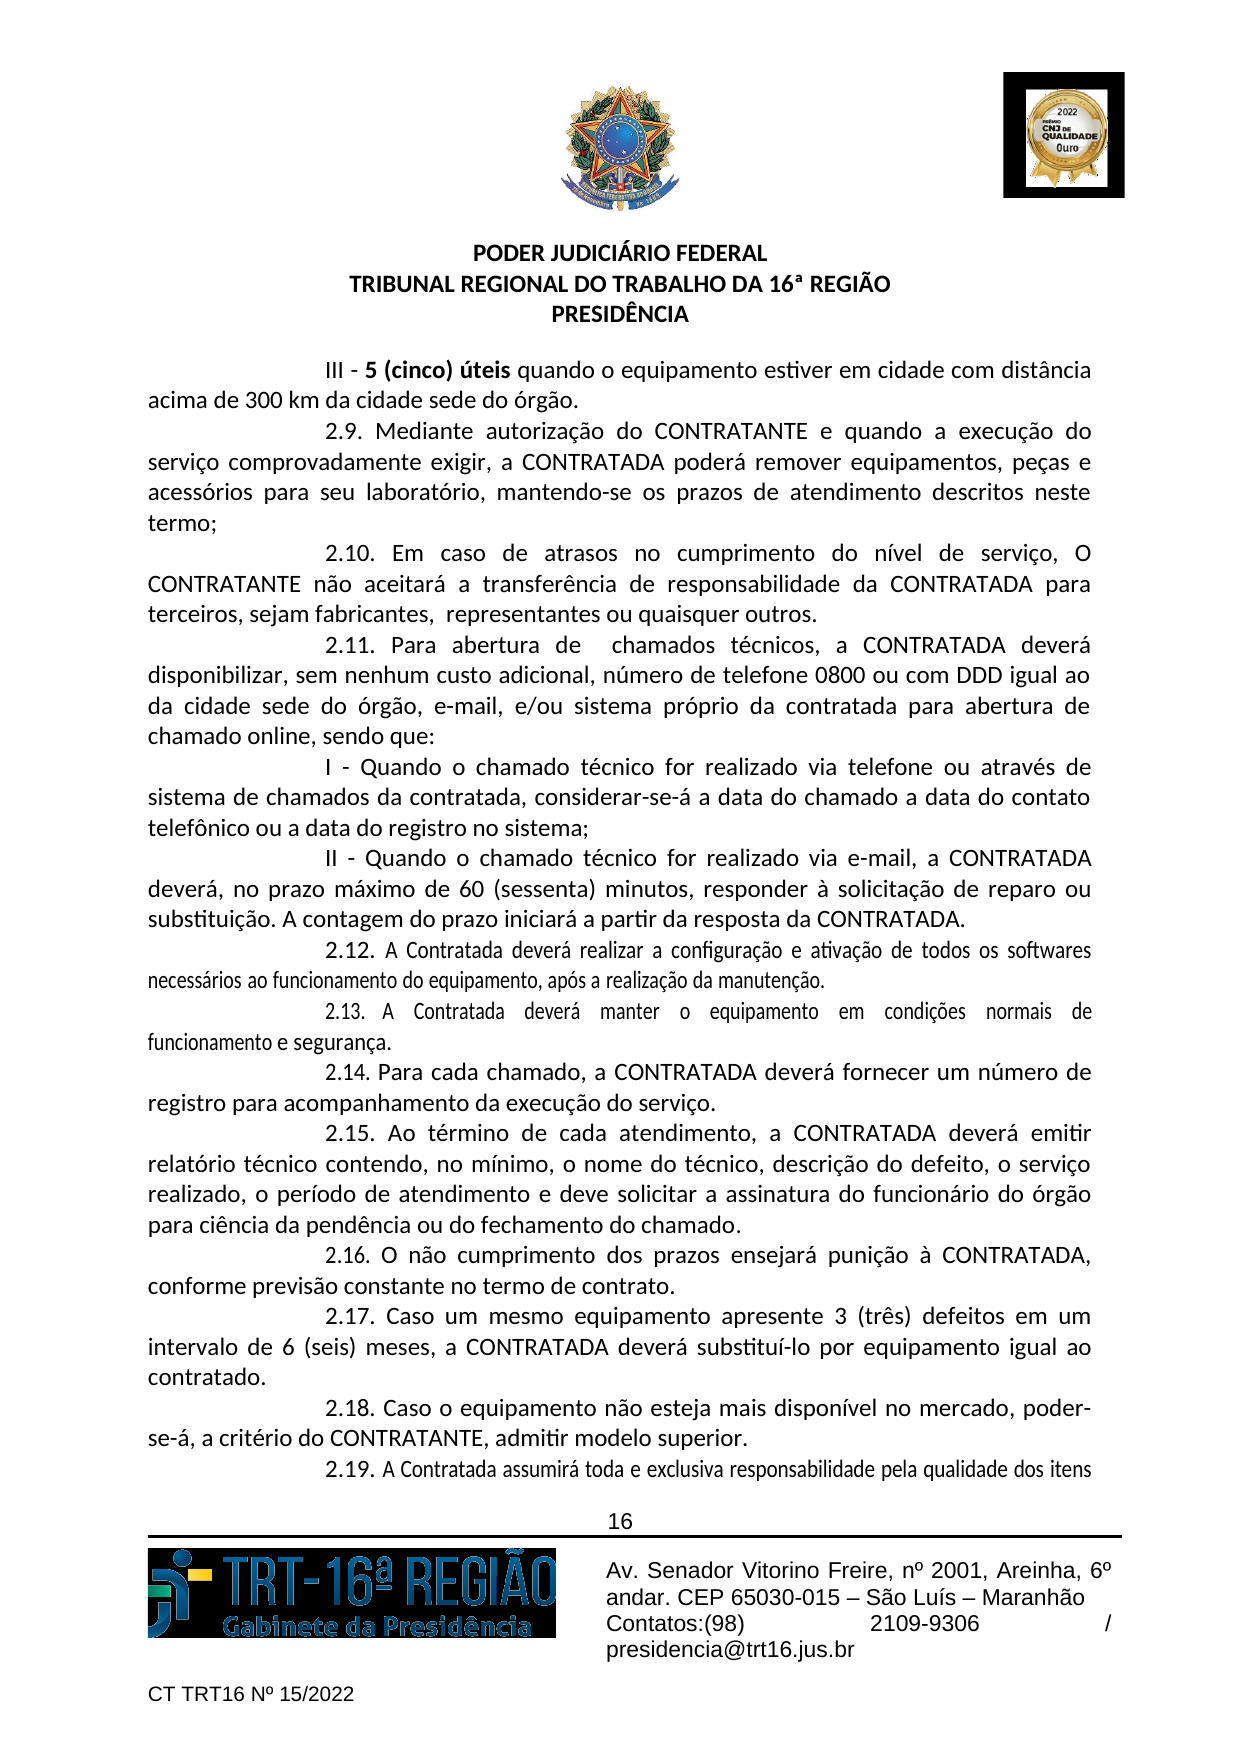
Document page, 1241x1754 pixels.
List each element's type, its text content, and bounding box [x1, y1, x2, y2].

list 2.12. A Contratada deverá realizar a configuração e ativação de todos os softwares necessários ao funcionamento do equipamento, após a realização da manutenção. [148, 934, 1092, 995]
list 2.19. A Contratada assumirá toda e exclusiva responsabilidade pela qualidade dos itens [148, 1453, 1092, 1483]
list 2.14. Para cada chamado, a CONTRATADA deverá fornecer um número de registro para acompanhamento da execução do serviço. [148, 1056, 1092, 1117]
list 2.16. O não cumprimento dos prazos ensejará punição à CONTRATADA, conforme previsão constante no termo de contrato. [148, 1239, 1092, 1300]
list I - Quando o chamado técnico for realizado via telefone ou através de sistema de chamados da contratada, considerar-se-á a data do chamado a data do contato telefônico ou a data do registro no sistema; [148, 751, 1092, 842]
list II - Quando o chamado técnico for realizado via e-mail, a CONTRATADA deverá, no prazo máximo de 60 (sessenta) minutos, responder à solicitação de reparo ou substituição. A contagem do prazo iniciará a partir da resposta da CONTRATADA. [148, 842, 1092, 934]
list 2.13. A Contratada deverá manter o equipamento em condições normais de funcionamento e segurança. [148, 995, 1092, 1056]
list 2.18. Caso o equipamento não esteja mais disponível no mercado, poder-se-á, a critério do CONTRATANTE, admitir modelo superior. [148, 1392, 1092, 1453]
list 2.9. Mediante autorização do CONTRATANTE e quando a execução do serviço comprovadamente exigir, a CONTRATADA poderá remover equipamentos, peças e acessórios para seu laboratório, mantendo-se os prazos de atendimento descritos neste termo; [148, 415, 1092, 537]
list 2.10. Em caso de atrasos no cumprimento do nível de serviço, O CONTRATANTE não aceitará a transferência de responsabilidade da CONTRATADA para terceiros, sejam fabricantes, representantes ou quaisquer outros. [148, 537, 1092, 629]
list 2.11. Para abertura de chamados técnicos, a CONTRATADA deverá disponibilizar, sem nenhum custo adicional, número de telefone 0800 ou com DDD igual ao da cidade sede do órgão, e-mail, e/ou sistema próprio da contratada para abertura de chamado online, sendo que: [148, 629, 1092, 751]
list 2.17. Caso um mesmo equipamento apresente 3 (três) defeitos em um intervalo de 6 (seis) meses, a CONTRATADA deverá substituí-lo por equipamento igual ao contratado. [148, 1300, 1092, 1392]
list III - 5 (cinco) úteis quando o equipamento estiver em cidade com distância acima de 300 km da cidade sede do órgão. [148, 354, 1092, 415]
picture [560, 86, 680, 211]
list 2.15. Ao término de cada atendimento, a CONTRATADA deverá emitir relatório técnico contendo, no mínimo, o nome do técnico, descrição do defeito, o serviço realizado, o período de atendimento e deve solicitar a assinatura do funcionário do órgão para ciência da pendência ou do fechamento do chamado. [148, 1117, 1092, 1239]
